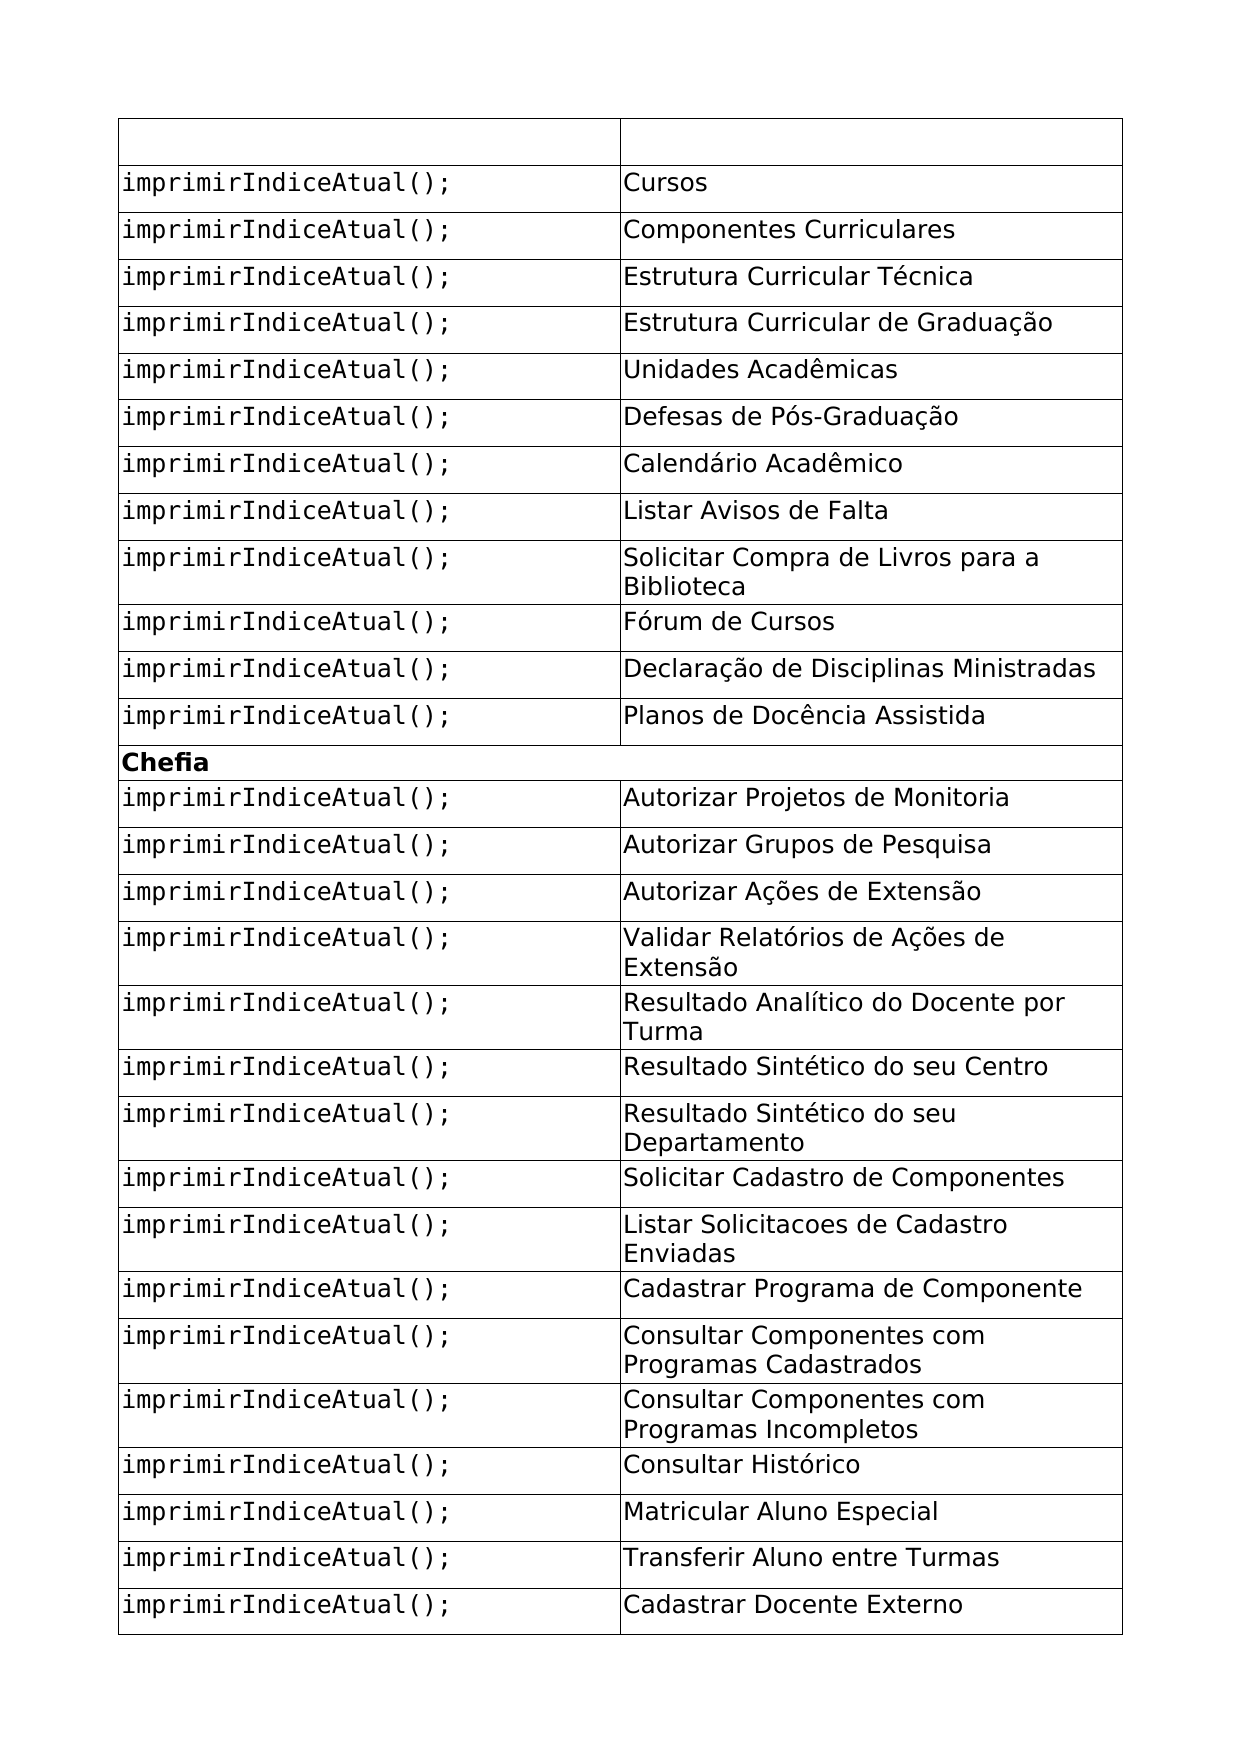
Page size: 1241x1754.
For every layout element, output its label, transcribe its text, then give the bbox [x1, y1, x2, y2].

table_cell Cadastrar Docente Externo [621, 1589, 1122, 1634]
table_cell [119, 119, 620, 165]
table_cell Resultado Sintético do seu Centro [621, 1050, 1122, 1096]
table_cell Consultar Componentes com Programas Incompletos [621, 1384, 1122, 1447]
table_cell Matricular Aluno Especial [621, 1495, 1122, 1541]
table_cell imprimirIndiceAtual(); [119, 400, 620, 446]
table_cell imprimirIndiceAtual(); [119, 922, 620, 985]
table_cell Componentes Curriculares [621, 213, 1122, 259]
table_cell Listar Solicitacoes de Cadastro Enviadas [621, 1208, 1122, 1271]
table_cell imprimirIndiceAtual(); [119, 1208, 620, 1271]
table_cell imprimirIndiceAtual(); [119, 1495, 620, 1541]
table_cell imprimirIndiceAtual(); [119, 1097, 620, 1160]
table_cell Declaração de Disciplinas Ministradas [621, 652, 1122, 698]
table_cell imprimirIndiceAtual(); [119, 1050, 620, 1096]
table_cell Solicitar Compra de Livros para a Biblioteca [621, 541, 1122, 604]
table_cell Consultar Histórico [621, 1448, 1122, 1494]
table_cell Resultado Sintético do seu Departamento [621, 1097, 1122, 1160]
table_cell imprimirIndiceAtual(); [119, 828, 620, 874]
table_cell imprimirIndiceAtual(); [119, 1319, 620, 1383]
table_cell Fórum de Cursos [621, 605, 1122, 651]
table_cell Cursos [621, 166, 1122, 212]
table_cell imprimirIndiceAtual(); [119, 875, 620, 921]
table_cell Cadastrar Programa de Componente [621, 1272, 1122, 1318]
table_cell imprimirIndiceAtual(); [119, 652, 620, 698]
table_cell imprimirIndiceAtual(); [119, 1384, 620, 1447]
table_cell imprimirIndiceAtual(); [119, 447, 620, 493]
table_cell Estrutura Curricular de Graduação [621, 307, 1122, 352]
table_cell [621, 119, 1122, 165]
table_cell imprimirIndiceAtual(); [119, 1589, 620, 1634]
table_cell imprimirIndiceAtual(); [119, 605, 620, 651]
table_cell imprimirIndiceAtual(); [119, 1161, 620, 1207]
table_cell imprimirIndiceAtual(); [119, 213, 620, 259]
table_cell Planos de Docência Assistida [621, 699, 1122, 745]
table_cell imprimirIndiceAtual(); [119, 1448, 620, 1494]
table_cell imprimirIndiceAtual(); [119, 781, 620, 827]
table_cell Estrutura Curricular Técnica [621, 260, 1122, 306]
table_cell Calendário Acadêmico [621, 447, 1122, 493]
table_cell imprimirIndiceAtual(); [119, 307, 620, 352]
table_cell imprimirIndiceAtual(); [119, 541, 620, 604]
table_cell imprimirIndiceAtual(); [119, 354, 620, 399]
table_cell Unidades Acadêmicas [621, 354, 1122, 399]
table_cell Defesas de Pós-Graduação [621, 400, 1122, 446]
table_cell Validar Relatórios de Ações de Extensão [621, 922, 1122, 985]
table_cell imprimirIndiceAtual(); [119, 699, 620, 745]
table_cell Listar Avisos de Falta [621, 494, 1122, 540]
table_cell Solicitar Cadastro de Componentes [621, 1161, 1122, 1207]
table_cell Autorizar Grupos de Pesquisa [621, 828, 1122, 874]
table_cell Transferir Aluno entre Turmas [621, 1542, 1122, 1587]
table_cell imprimirIndiceAtual(); [119, 494, 620, 540]
table_cell Autorizar Projetos de Monitoria [621, 781, 1122, 827]
table_cell imprimirIndiceAtual(); [119, 166, 620, 212]
table_cell imprimirIndiceAtual(); [119, 260, 620, 306]
table_cell imprimirIndiceAtual(); [119, 1272, 620, 1318]
table_cell Resultado Analítico do Docente por Turma [621, 986, 1122, 1049]
table_cell imprimirIndiceAtual(); [119, 986, 620, 1049]
table_cell Consultar Componentes com Programas Cadastrados [621, 1319, 1122, 1383]
table_cell Autorizar Ações de Extensão [621, 875, 1122, 921]
table_cell Chefia [119, 746, 1122, 780]
table_cell imprimirIndiceAtual(); [119, 1542, 620, 1587]
